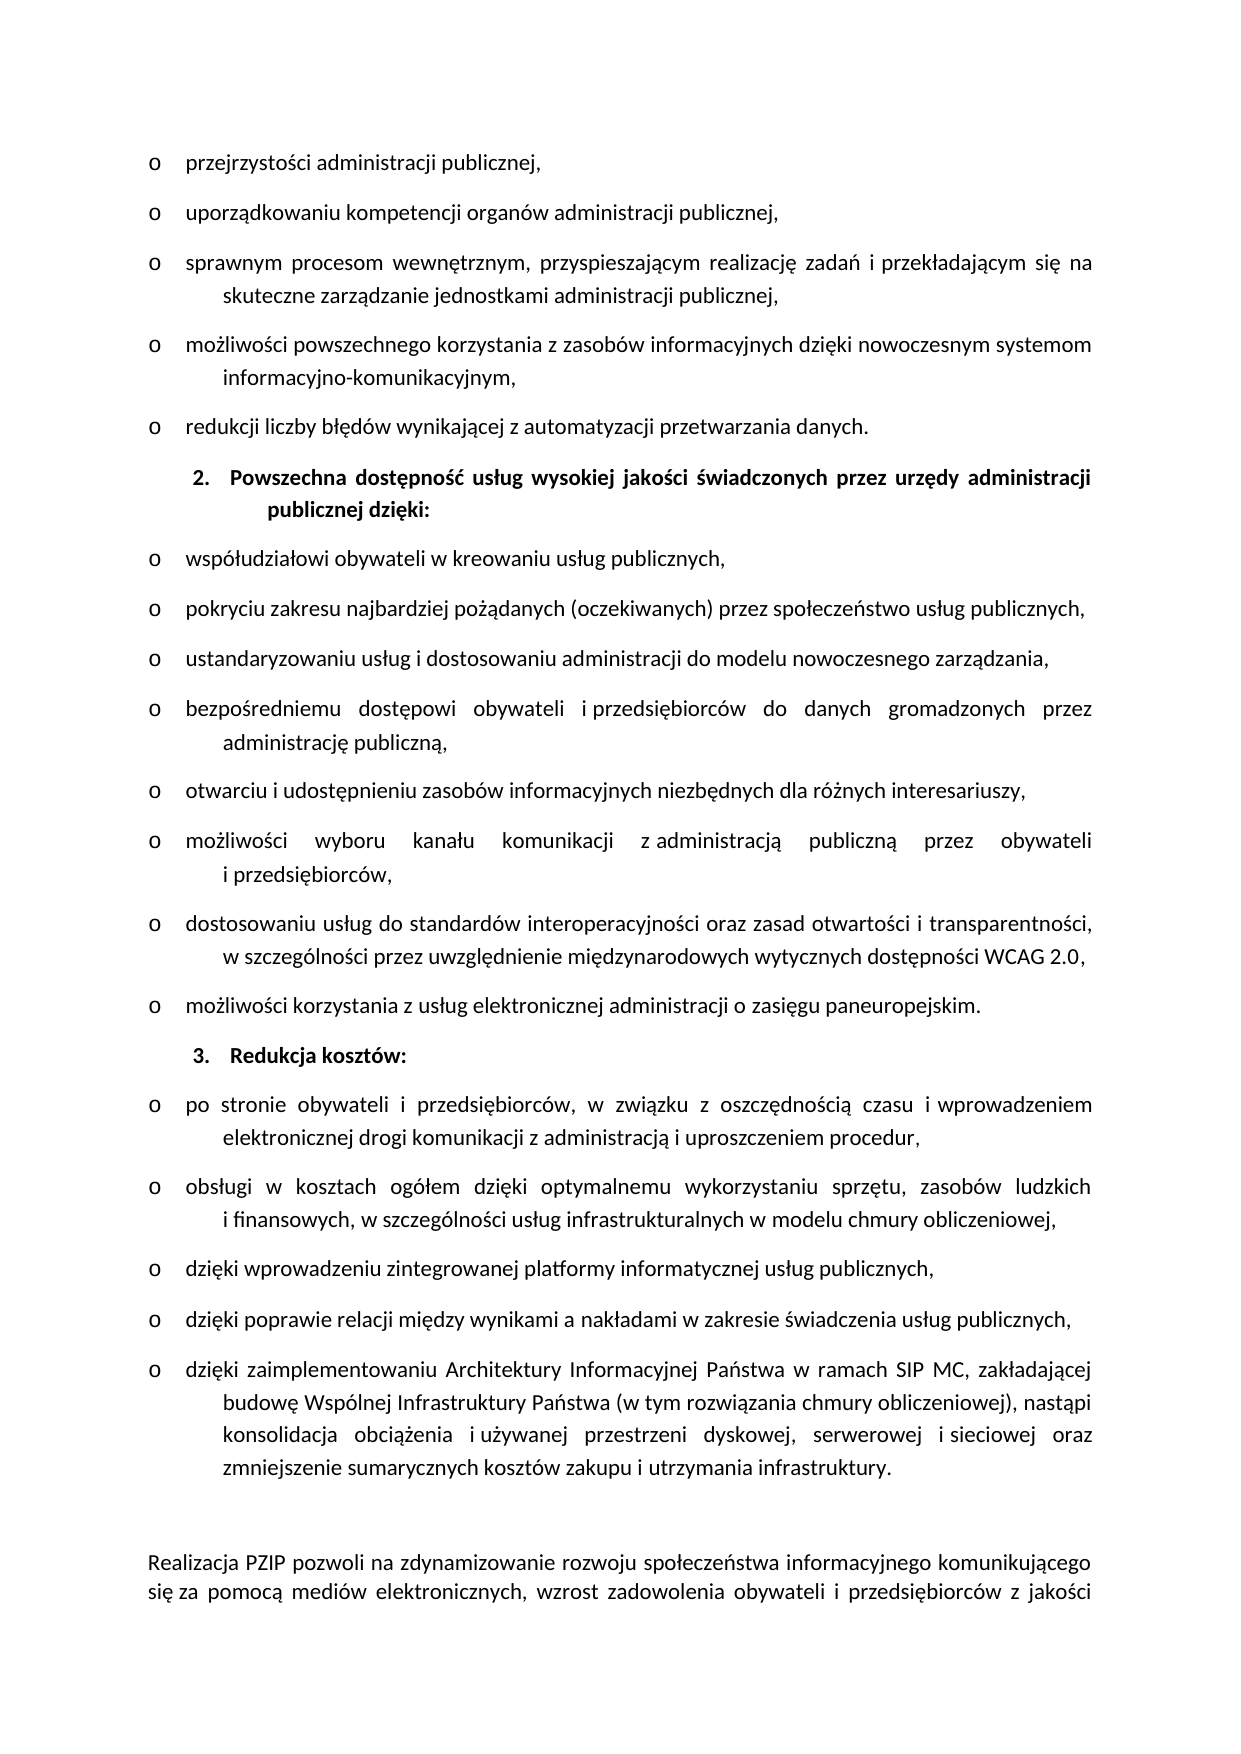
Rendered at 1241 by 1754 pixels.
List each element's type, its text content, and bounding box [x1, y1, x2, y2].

list możliwości powszechnego korzystania z zasobów informacyjnych dzięki nowoczesnym systemom informacyjno-komunikacyjnym, [148, 330, 1093, 392]
list otwarciu i udostępnieniu zasobów informacyjnych niezbędnych dla różnych interesariuszy, [148, 776, 1093, 806]
list współudziałowi obywateli w kreowaniu usług publicznych, [148, 544, 1093, 573]
list po stronie obywateli i przedsiębiorców, w związku z oszczędnością czasu i wprowadzeniem elektronicznej drogi komunikacji z administracją i uproszczeniem procedur, [148, 1090, 1093, 1151]
list dzięki zaimplementowaniu Architektury Informacyjnej Państwa w ramach SIP MC, zakładającej budowę Wspólnej Infrastruktury Państwa (w tym rozwiązania chmury obliczeniowej), nastąpi konsolidacja obciążenia i używanej przestrzeni dyskowej, serwerowej i sieciowej oraz zmniejszenie sumarycznych kosztów zakupu i utrzymania infrastruktury. [148, 1355, 1093, 1481]
list uporządkowaniu kompetencji organów administracji publicznej, [148, 198, 1093, 227]
text Realizacja PZIP pozwoli na zdynamizowanie rozwoju społeczeństwa informacyjnego komunikującego się za pomocą mediów elektronicznych, wzrost zadowolenia obywateli i przedsiębiorców z jakości [148, 1548, 1093, 1606]
list pokryciu zakresu najbardziej pożądanych (oczekiwanych) przez społeczeństwo usług publicznych, [148, 594, 1093, 623]
list przejrzystości administracji publicznej, [148, 148, 1093, 177]
list bezpośredniemu dostępowi obywateli i przedsiębiorców do danych gromadzonych przez administrację publiczną, [148, 694, 1093, 756]
list dostosowaniu usług do standardów interoperacyjności oraz zasad otwartości i transparentności, w szczególności przez uwzględnienie międzynarodowych wytycznych dostępności WCAG 2.0, [148, 909, 1093, 970]
list dzięki poprawie relacji między wynikami a nakładami w zakresie świadczenia usług publicznych, [148, 1305, 1093, 1334]
list możliwości wyboru kanału komunikacji z administracją publiczną przez obywateli i przedsiębiorców, [148, 827, 1093, 888]
list Redukcja kosztów: [192, 1041, 1093, 1069]
list możliwości korzystania z usług elektronicznej administracji o zasięgu paneuropejskim. [148, 991, 1093, 1020]
list obsługi w kosztach ogółem dzięki optymalnemu wykorzystaniu sprzętu, zasobów ludzkich i finansowych, w szczególności usług infrastrukturalnych w modelu chmury obliczeniowej, [148, 1172, 1093, 1234]
list ustandaryzowaniu usług i dostosowaniu administracji do modelu nowoczesnego zarządzania, [148, 644, 1093, 673]
list redukcji liczby błędów wynikającej z automatyzacji przetwarzania danych. [148, 412, 1093, 442]
list sprawnym procesom wewnętrznym, przyspieszającym realizację zadań i przekładającym się na skuteczne zarządzanie jednostkami administracji publicznej, [148, 248, 1093, 309]
list Powszechna dostępność usług wysokiej jakości świadczonych przez urzędy administracji publicznej dzięki: [192, 463, 1093, 523]
list dzięki wprowadzeniu zintegrowanej platformy informatycznej usług publicznych, [148, 1254, 1093, 1284]
